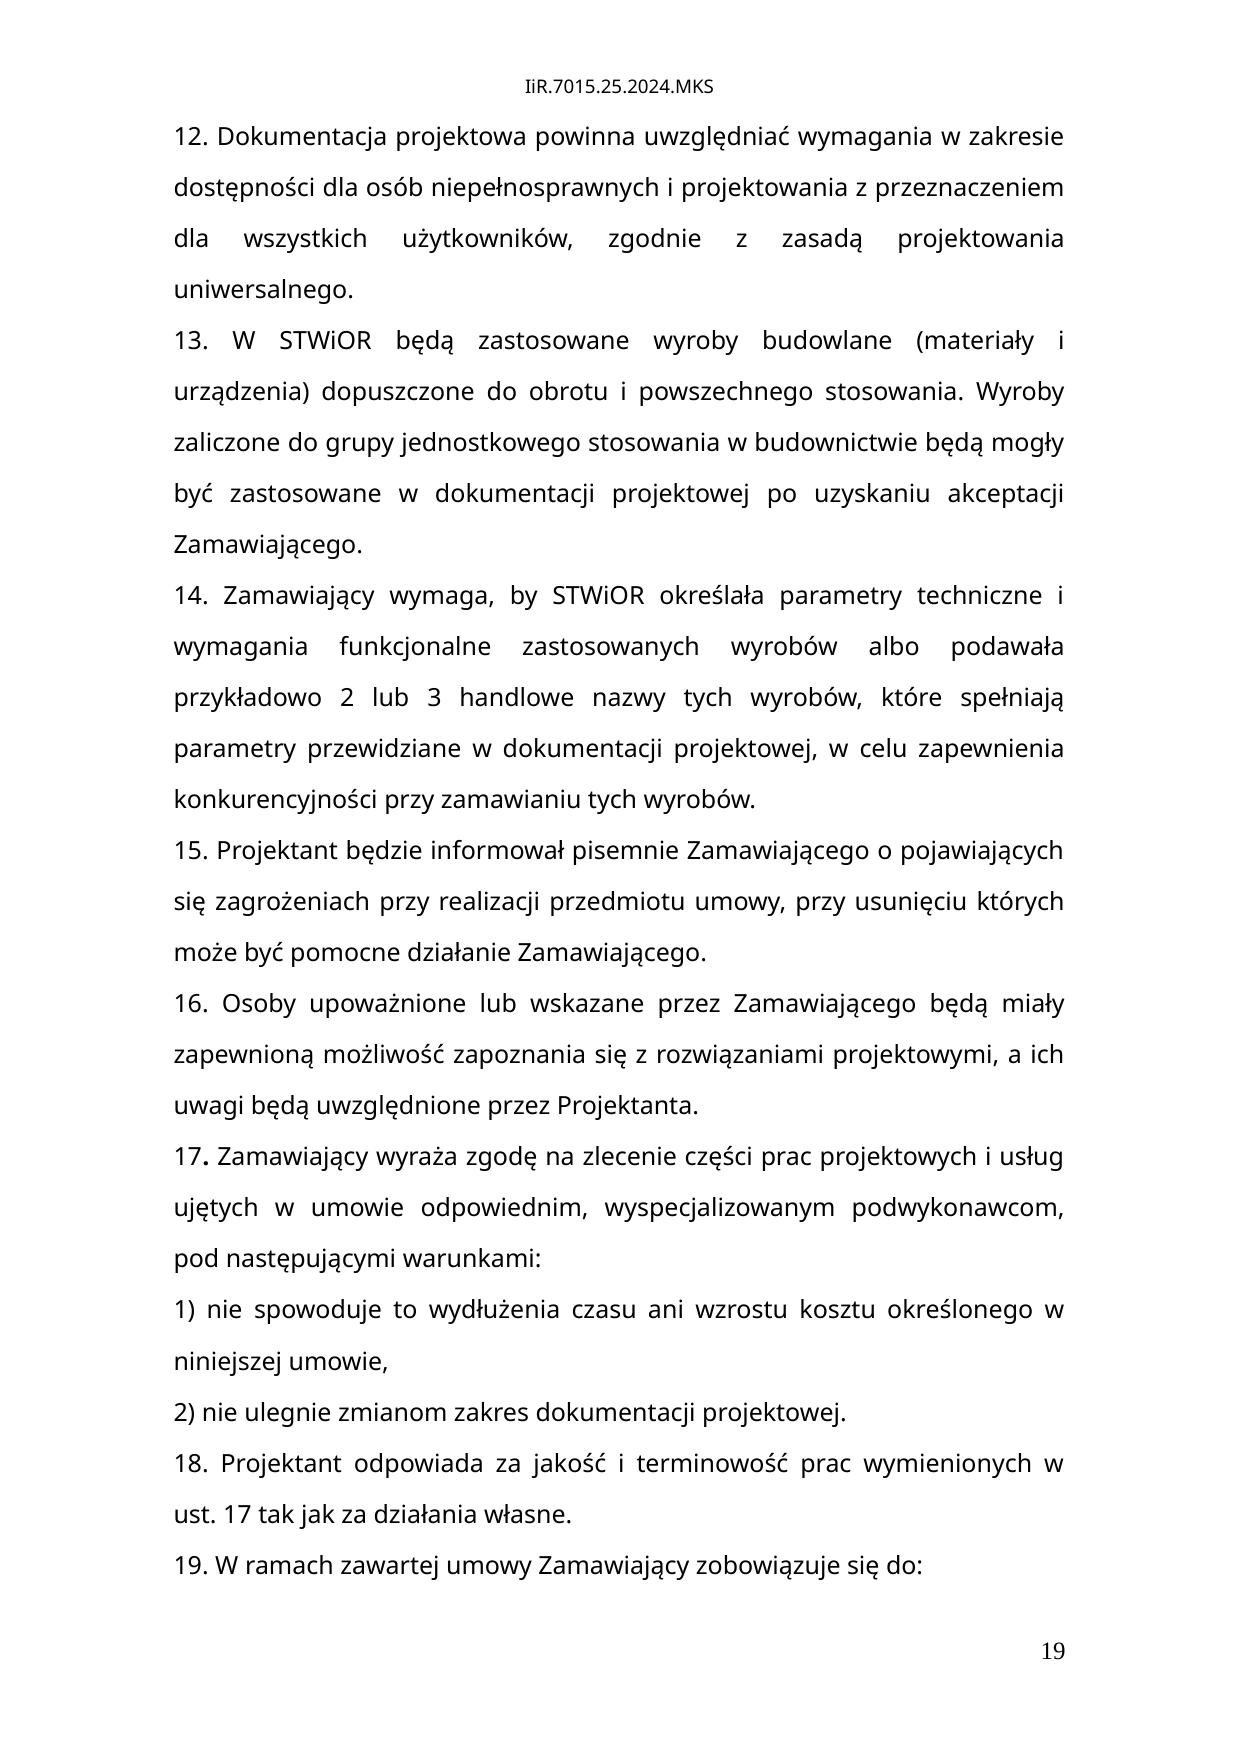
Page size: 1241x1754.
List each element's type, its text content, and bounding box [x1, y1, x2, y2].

text 14. Zamawiający wymaga, by STWiOR określała parametry techniczne i wymagania funkcjonalne zastosowanych wyrobów albo podawała przykładowo 2 lub 3 handlowe nazwy tych wyrobów, które spełniają parametry przewidziane w dokumentacji projektowej, w celu zapewnienia konkurencyjności przy zamawianiu tych wyrobów. [173, 577, 1065, 816]
text 16. Osoby upoważnione lub wskazane przez Zamawiającego będą miały zapewnioną możliwość zapoznania się z rozwiązaniami projektowymi, a ich uwagi będą uwzględnione przez Projektanta. [173, 986, 1065, 1122]
text 2) nie ulegnie zmianom zakres dokumentacji projektowej. [173, 1394, 1065, 1428]
text 1) nie spowoduje to wydłużenia czasu ani wzrostu kosztu określonego w niniejszej umowie, [173, 1292, 1065, 1377]
text 13. W STWiOR będą zastosowane wyroby budowlane (materiały i urządzenia) dopuszczone do obrotu i powszechnego stosowania. Wyroby zaliczone do grupy jednostkowego stosowania w budownictwie będą mogły być zastosowane w dokumentacji projektowej po uzyskaniu akceptacji Zamawiającego. [173, 322, 1065, 561]
text 15. Projektant będzie informował pisemnie Zamawiającego o pojawiających się zagrożeniach przy realizacji przedmiotu umowy, przy usunięciu których może być pomocne działanie Zamawiającego. [173, 833, 1065, 969]
text 17. Zamawiający wyraża zgodę na zlecenie części prac projektowych i usług ujętych w umowie odpowiednim, wyspecjalizowanym podwykonawcom, pod następującymi warunkami: [173, 1139, 1065, 1275]
text 19. W ramach zawartej umowy Zamawiający zobowiązuje się do: [173, 1547, 1065, 1581]
text 12. Dokumentacja projektowa powinna uwzględniać wymagania w zakresie dostępności dla osób niepełnosprawnych i projektowania z przeznaczeniem dla wszystkich użytkowników, zgodnie z zasadą projektowania uniwersalnego. [173, 118, 1065, 305]
text 18. Projektant odpowiada za jakość i terminowość prac wymienionych w ust. 17 tak jak za działania własne. [173, 1445, 1065, 1530]
